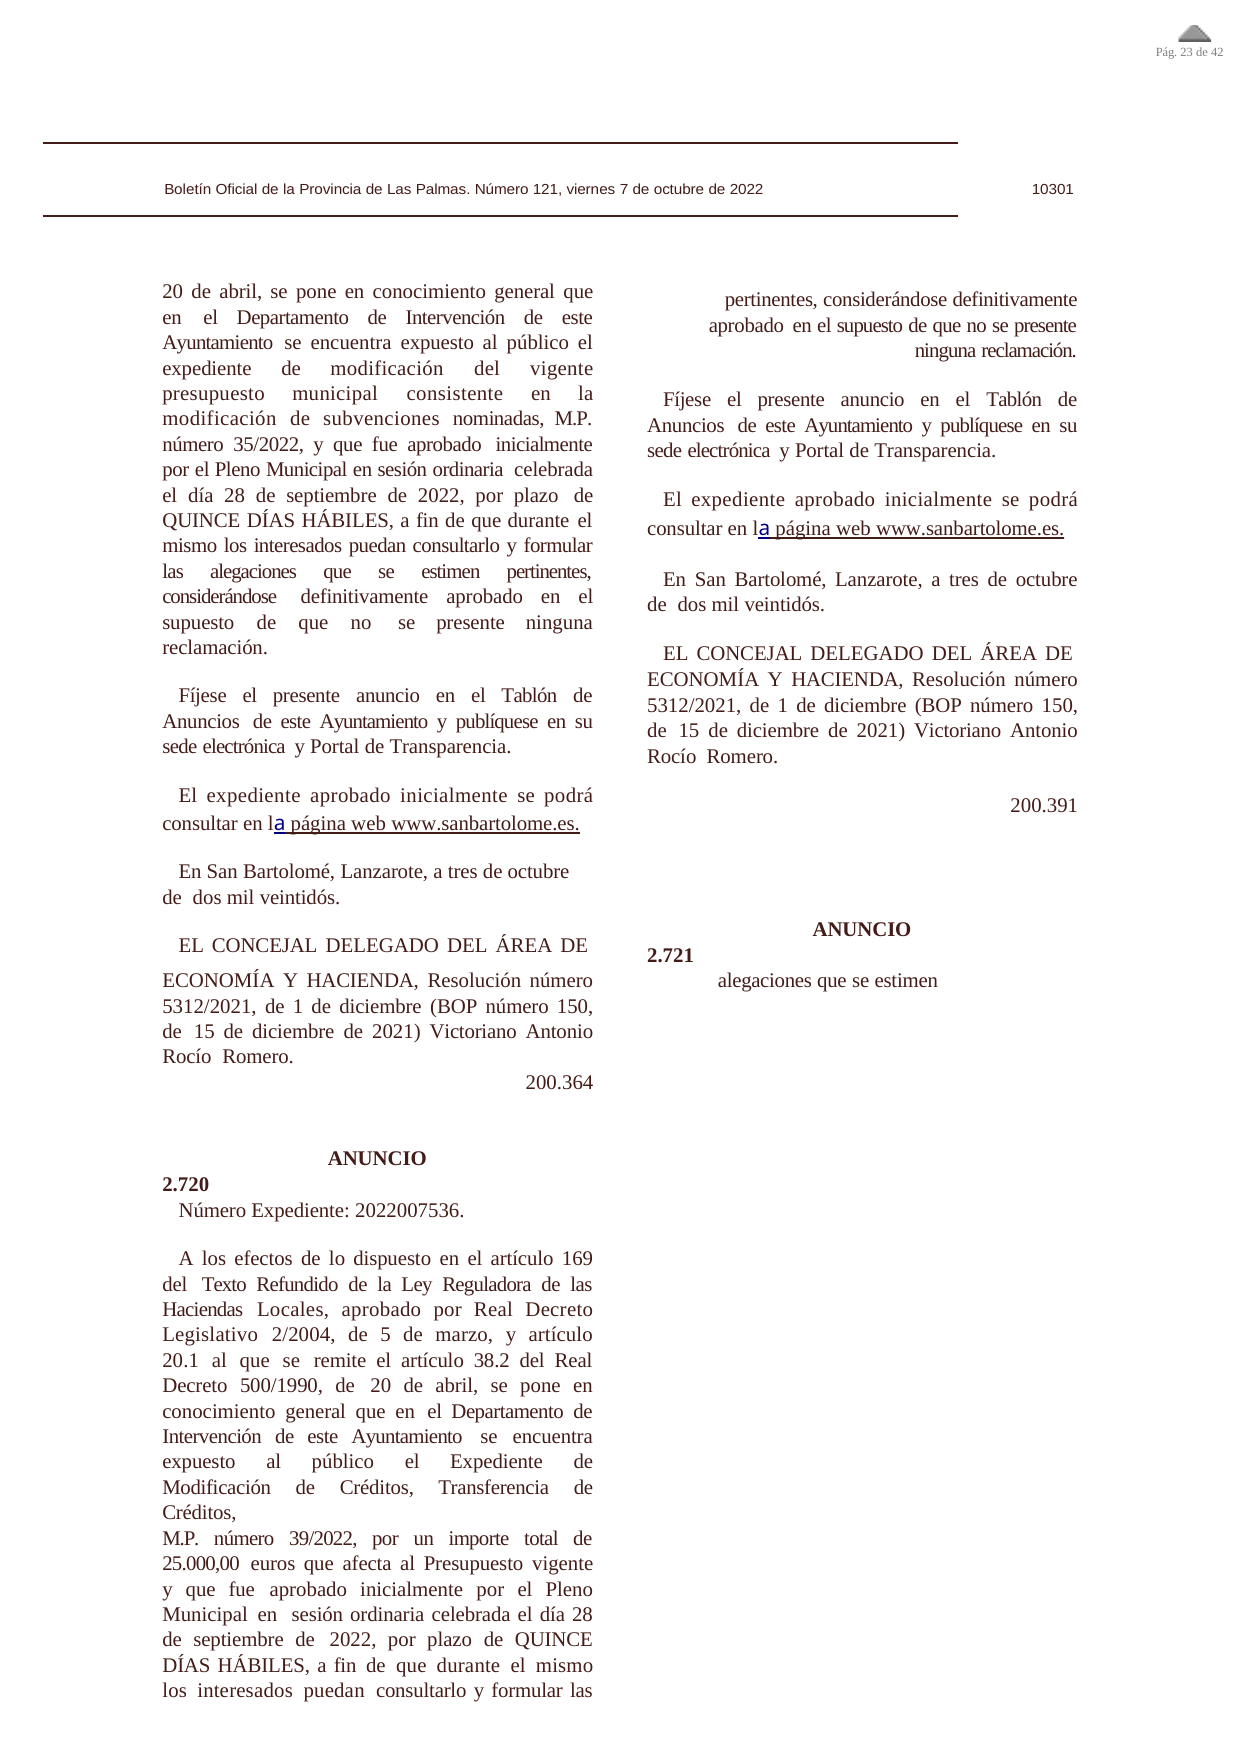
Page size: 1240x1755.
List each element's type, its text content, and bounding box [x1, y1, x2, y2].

text pertinentes, considerándose definitivamente aprobado en el supuesto de que no se presente ninguna reclamación. [647, 287, 1078, 362]
text 20 de abril, se pone en conocimiento general que en el Departamento de Intervención de este Ayuntamiento se encuentra expuesto al público el expediente de modificación del vigente presupuesto municipal consistente en la modificación de subvenciones nominadas, M.P. número 35/2022, y que fue aprobado inicialmente por el Pleno Municipal en sesión ordinaria celebrada el día 28 de septiembre de 2022, por plazo de QUINCE DÍAS HÁBILES, a fin de que durante el mismo los interesados puedan consultarlo y formular las alegaciones que se estimen pertinentes, considerándose definitivamente aprobado en el supuesto de que no se presente ninguna reclamación. [162, 279, 593, 659]
text EL CONCEJAL DELEGADO DEL ÁREA DE [178, 933, 593, 957]
text El expediente aprobado inicialmente se podrá consultar en la página web www.sanbartolome.es. [162, 782, 593, 837]
text Fíjese el presente anuncio en el Tablón de Anuncios de este Ayuntamiento y publíquese en su sede electrónica y Portal de Transparencia. [647, 387, 1078, 462]
text Número Expediente: 2022007536. [178, 1197, 593, 1222]
text A los efectos de lo dispuesto en el artículo 169 del Texto Refundido de la Ley Reguladora de las Haciendas Locales, aprobado por Real Decreto Legislativo 2/2004, de 5 de marzo, y artículo 20.1 al que se remite el artículo 38.2 del Real Decreto 500/1990, de 20 de abril, se pone en conocimiento general que en el Departamento de Intervención de este Ayuntamiento se encuentra expuesto al público el Expediente de Modificación de Créditos, Transferencia de Créditos, [162, 1246, 593, 1524]
text EL CONCEJAL DELEGADO DEL ÁREA DE [663, 641, 1235, 665]
text ECONOMÍA Y HACIENDA, Resolución número 5312/2021, de 1 de diciembre (BOP número 150, de 15 de diciembre de 2021) Victoriano Antonio Rocío Romero. [647, 667, 1078, 768]
text Fíjese el presente anuncio en el Tablón de Anuncios de este Ayuntamiento y publíquese en su sede electrónica y Portal de Transparencia. [162, 683, 593, 758]
text 200.364 [42, 1070, 593, 1094]
text 200.391 [647, 793, 1078, 817]
subtitle 2.721 [647, 943, 694, 967]
picture [1177, 25, 1212, 42]
text 2.720 [162, 1172, 593, 1196]
text ANUNCIO [812, 917, 1235, 941]
text ECONOMÍA Y HACIENDA, Resolución número 5312/2021, de 1 de diciembre (BOP número 150, de 15 de diciembre de 2021) Victoriano Antonio Rocío Romero. [162, 968, 593, 1068]
text M.P. número 39/2022, por un importe total de 25.000,00 euros que afecta al Presupuesto vigente y que fue aprobado inicialmente por el Pleno Municipal en sesión ordinaria celebrada el día 28 de septiembre de 2022, por plazo de QUINCE DÍAS HÁBILES, a fin de que durante el mismo los interesados puedan consultarlo y formular las [162, 1526, 593, 1702]
subtitle ANUNCIO [328, 1146, 593, 1170]
text El expediente aprobado inicialmente se podrá consultar en la página web www.sanbartolome.es. [647, 487, 1078, 542]
text En San Bartolomé, Lanzarote, a tres de octubre de dos mil veintidós. [162, 859, 593, 909]
text En San Bartolomé, Lanzarote, a tres de octubre de dos mil veintidós. [647, 566, 1078, 616]
text alegaciones que se estimen [718, 968, 1235, 992]
text Boletín Oficial de la Provincia de Las Palmas. Número 121, viernes 7 de octubre de 2022 10301 [164, 181, 1235, 198]
